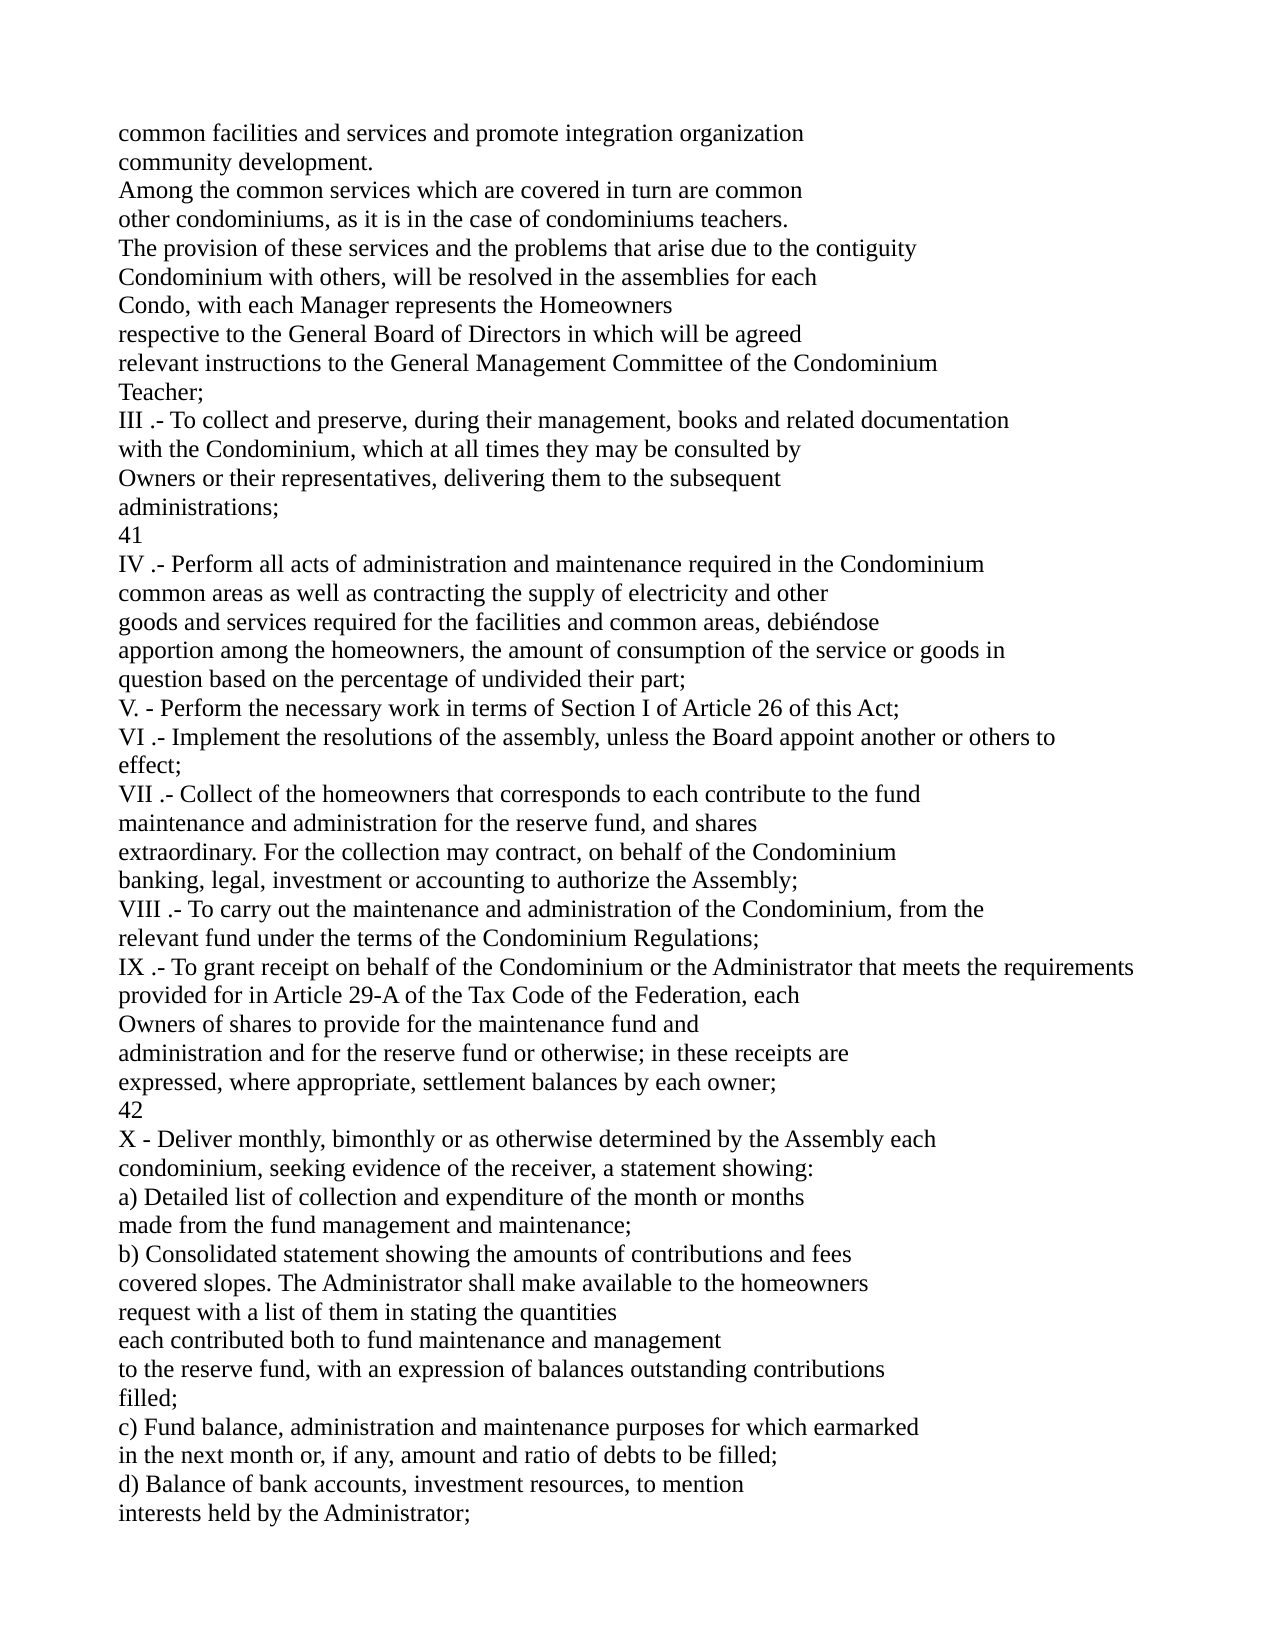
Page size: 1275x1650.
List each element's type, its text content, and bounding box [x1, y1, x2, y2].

text common facilities and services and promote integration organization community development. Among the common services which are covered in turn are common other condominiums, as it is in the case of condominiums teachers. The provision of these services and the problems that arise due to the contiguity Condominium with others, will be resolved in the assemblies for each Condo, with each Manager represents the Homeowners respective to the General Board of Directors in which will be agreed relevant instructions to the General Management Committee of the Condominium Teacher; III .- To collect and preserve, during their management, books and related documentation with the Condominium, which at all times they may be consulted by Owners or their representatives, delivering them to the subsequent administrations; 41 IV .- Perform all acts of administration and maintenance required in the Condominium common areas as well as contracting the supply of electricity and other goods and services required for the facilities and common areas, debiéndose apportion among the homeowners, the amount of consumption of the service or goods in question based on the percentage of undivided their part; V. - Perform the necessary work in terms of Section I of Article 26 of this Act; VI .- Implement the resolutions of the assembly, unless the Board appoint another or others to effect; VII .- Collect of the homeowners that corresponds to each contribute to the fund maintenance and administration for the reserve fund, and shares extraordinary. For the collection may contract, on behalf of the Condominium banking, legal, investment or accounting to authorize the Assembly; VIII .- To carry out the maintenance and administration of the Condominium, from the relevant fund under the terms of the Condominium Regulations; IX .- To grant receipt on behalf of the Condominium or the Administrator that meets the requirements provided for in Article 29-A of the Tax Code of the Federation, each Owners of shares to provide for the maintenance fund and administration and for the reserve fund or otherwise; in these receipts are expressed, where appropriate, settlement balances by each owner; 42 X - Deliver monthly, bimonthly or as otherwise determined by the Assembly each condominium, seeking evidence of the receiver, a statement showing: a) Detailed list of collection and expenditure of the month or months made from the fund management and maintenance; b) Consolidated statement showing the amounts of contributions and fees covered slopes. The Administrator shall make available to the homeowners request with a list of them in stating the quantities each contributed both to fund maintenance and management to the reserve fund, with an expression of balances outstanding contributions filled; c) Fund balance, administration and maintenance purposes for which earmarked in the next month or, if any, amount and ratio of debts to be filled; d) Balance of bank accounts, investment resources, to mention interests held by the Administrator; [118, 118, 1157, 1527]
